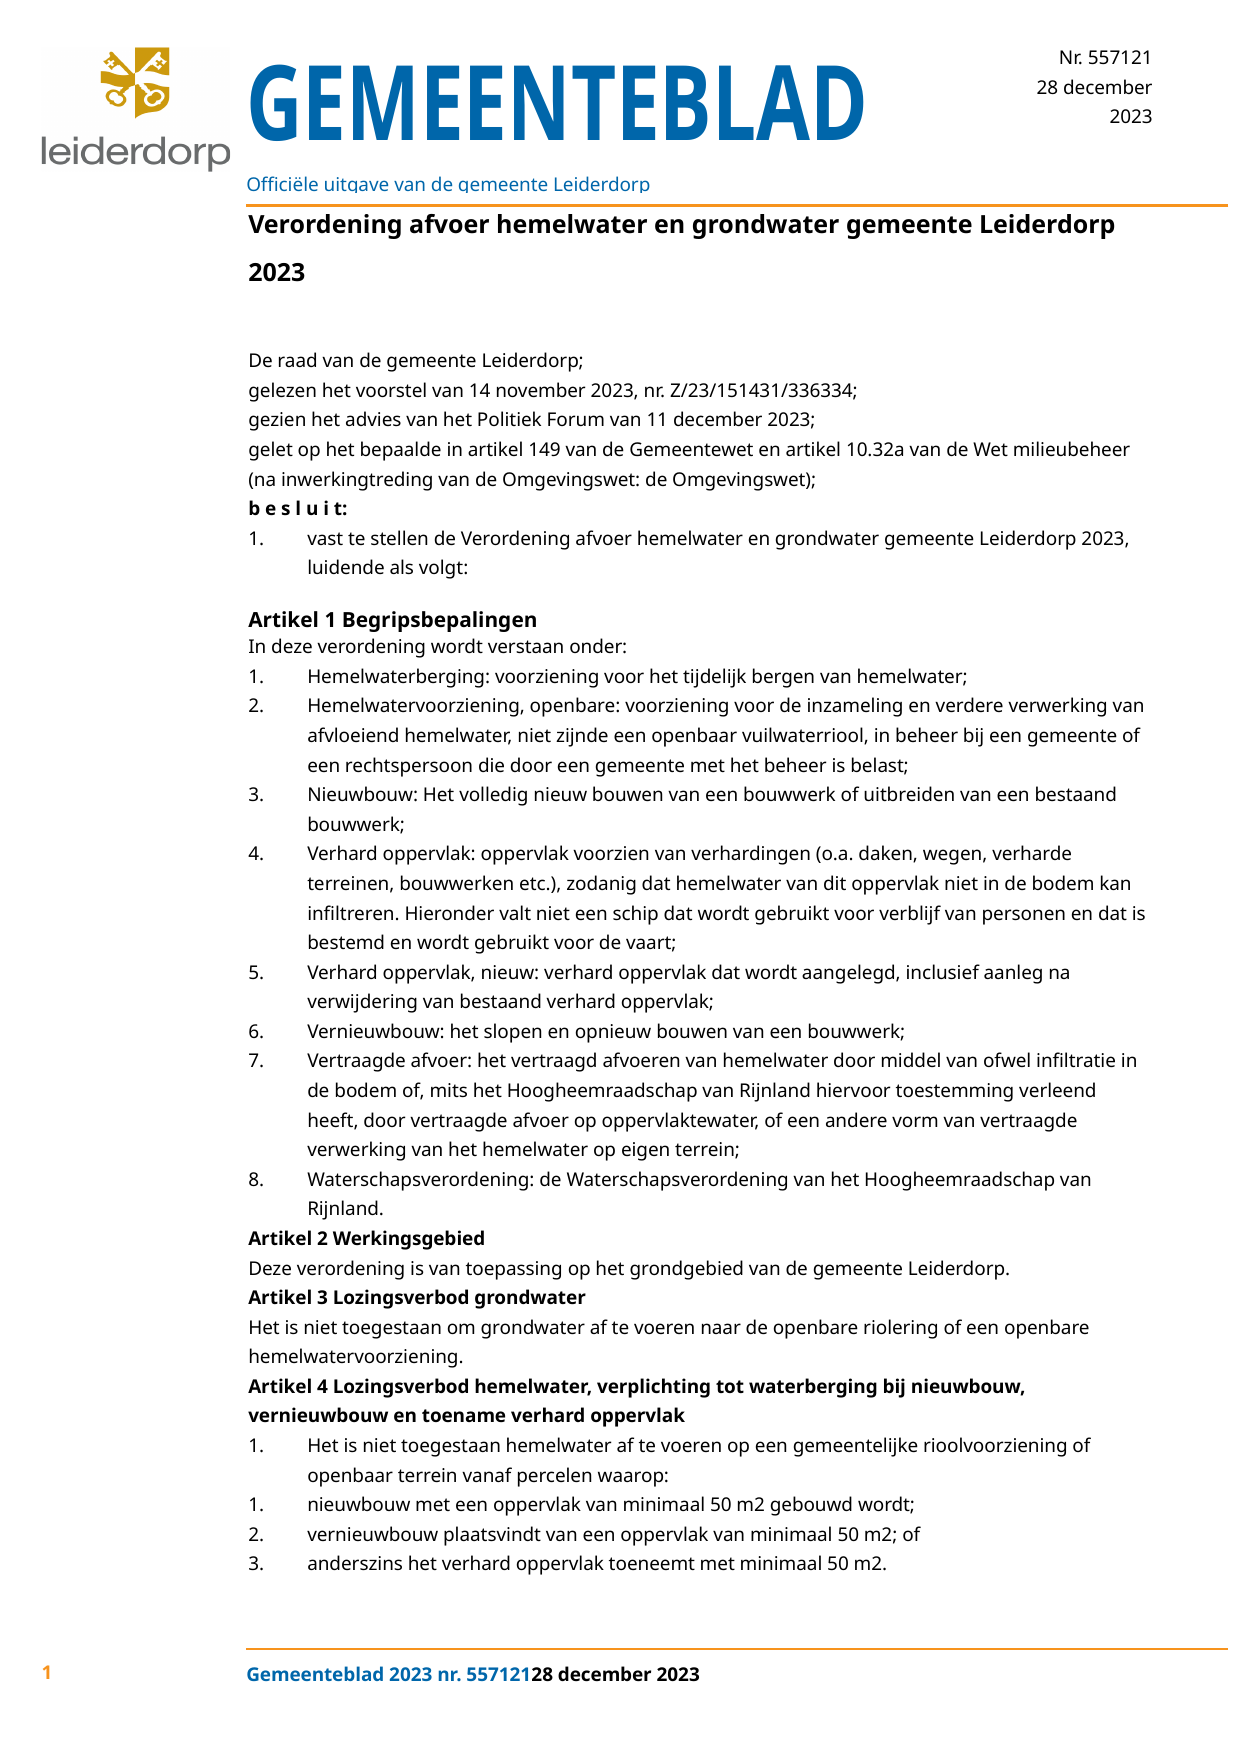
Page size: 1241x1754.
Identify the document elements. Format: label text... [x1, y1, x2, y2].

list vast te stellen de Verordening afvoer hemelwater en grondwater gemeente Leiderdorp 2023, luidende als volgt: [248, 525, 1152, 580]
text De raad van de gemeente Leiderdorp; [248, 347, 1152, 373]
text Deze verordening is van toepassing op het grondgebied van de gemeente Leiderdorp. [248, 1255, 1152, 1280]
list Verhard oppervlak: oppervlak voorzien van verhardingen (o.a. daken, wegen, verharde terreinen, bouwwerken etc.), zodanig dat hemelwater van dit oppervlak niet in de bodem kan infiltreren. Hieronder valt niet een schip dat wordt gebruikt voor verblijf van personen en dat is bestemd en wordt gebruikt voor de vaart; [248, 841, 1152, 955]
list Hemelwaterberging: voorziening voor het tijdelijk bergen van hemelwater; [248, 663, 1152, 689]
list vernieuwbouw plaatsvindt van een oppervlak van minimaal 50 m2; of [248, 1521, 1152, 1547]
picture [41, 47, 231, 172]
text gelezen het voorstel van 14 november 2023, nr. Z/23/151431/336334; [248, 377, 1152, 403]
list Verhard oppervlak, nieuw: verhard oppervlak dat wordt aangelegd, inclusief aanleg na verwijdering van bestaand verhard oppervlak; [248, 959, 1152, 1014]
list anderszins het verhard oppervlak toeneemt met minimaal 50 m2. [248, 1551, 1152, 1576]
text Artikel 1 Begripsbepalingen [248, 605, 1152, 633]
list Hemelwatervoorziening, openbare: voorziening voor de inzameling en verdere verwerking van afvloeiend hemelwater, niet zijnde een openbaar vuilwaterriool, in beheer bij een gemeente of een rechtspersoon die door een gemeente met het beheer is belast; [248, 693, 1152, 777]
list nieuwbouw met een oppervlak van minimaal 50 m2 gebouwd wordt; [248, 1491, 1152, 1517]
text In deze verordening wordt verstaan onder: [248, 633, 1152, 659]
text gelet op het bepaalde in artikel 149 van de Gemeentewet en artikel 10.32a van de Wet milieubeheer (na inwerkingtreding van de Omgevingswet: de Omgevingswet); [248, 436, 1152, 492]
list Nieuwbouw: Het volledig nieuw bouwen van een bouwwerk of uitbreiden van een bestaand bouwwerk; [248, 781, 1152, 837]
text gezien het advies van het Politiek Forum van 11 december 2023; [248, 407, 1152, 432]
list Vernieuwbouw: het slopen en opnieuw bouwen van een bouwwerk; [248, 1018, 1152, 1044]
text b e s l u i t: [248, 495, 1152, 521]
list Vertraagde afvoer: het vertraagd afvoeren van hemelwater door middel van ofwel infiltratie in de bodem of, mits het Hoogheemraadschap van Rijnland hiervoor toestemming verleend heeft, door vertraagde afvoer op oppervlaktewater, of een andere vorm van vertraagde verwerking van het hemelwater op eigen terrein; [248, 1048, 1152, 1162]
text Artikel 2 Werkingsgebied [248, 1225, 1152, 1251]
text Artikel 3 Lozingsverbod grondwater [248, 1284, 1152, 1310]
list Het is niet toegestaan hemelwater af te voeren op een gemeentelijke rioolvoorziening of openbaar terrein vanaf percelen waarop: [248, 1432, 1152, 1487]
text Artikel 4 Lozingsverbod hemelwater, verplichting tot waterberging bij nieuwbouw, vernieuwbouw en toename verhard oppervlak [248, 1373, 1152, 1428]
text Verordening afvoer hemelwater en grondwater gemeente Leiderdorp 2023 [248, 207, 1152, 288]
text Het is niet toegestaan om grondwater af te voeren naar de openbare riolering of een openbare hemelwatervoorziening. [248, 1314, 1152, 1369]
list Waterschapsverordening: de Waterschapsverordening van het Hoogheemraadschap van Rijnland. [248, 1166, 1152, 1221]
